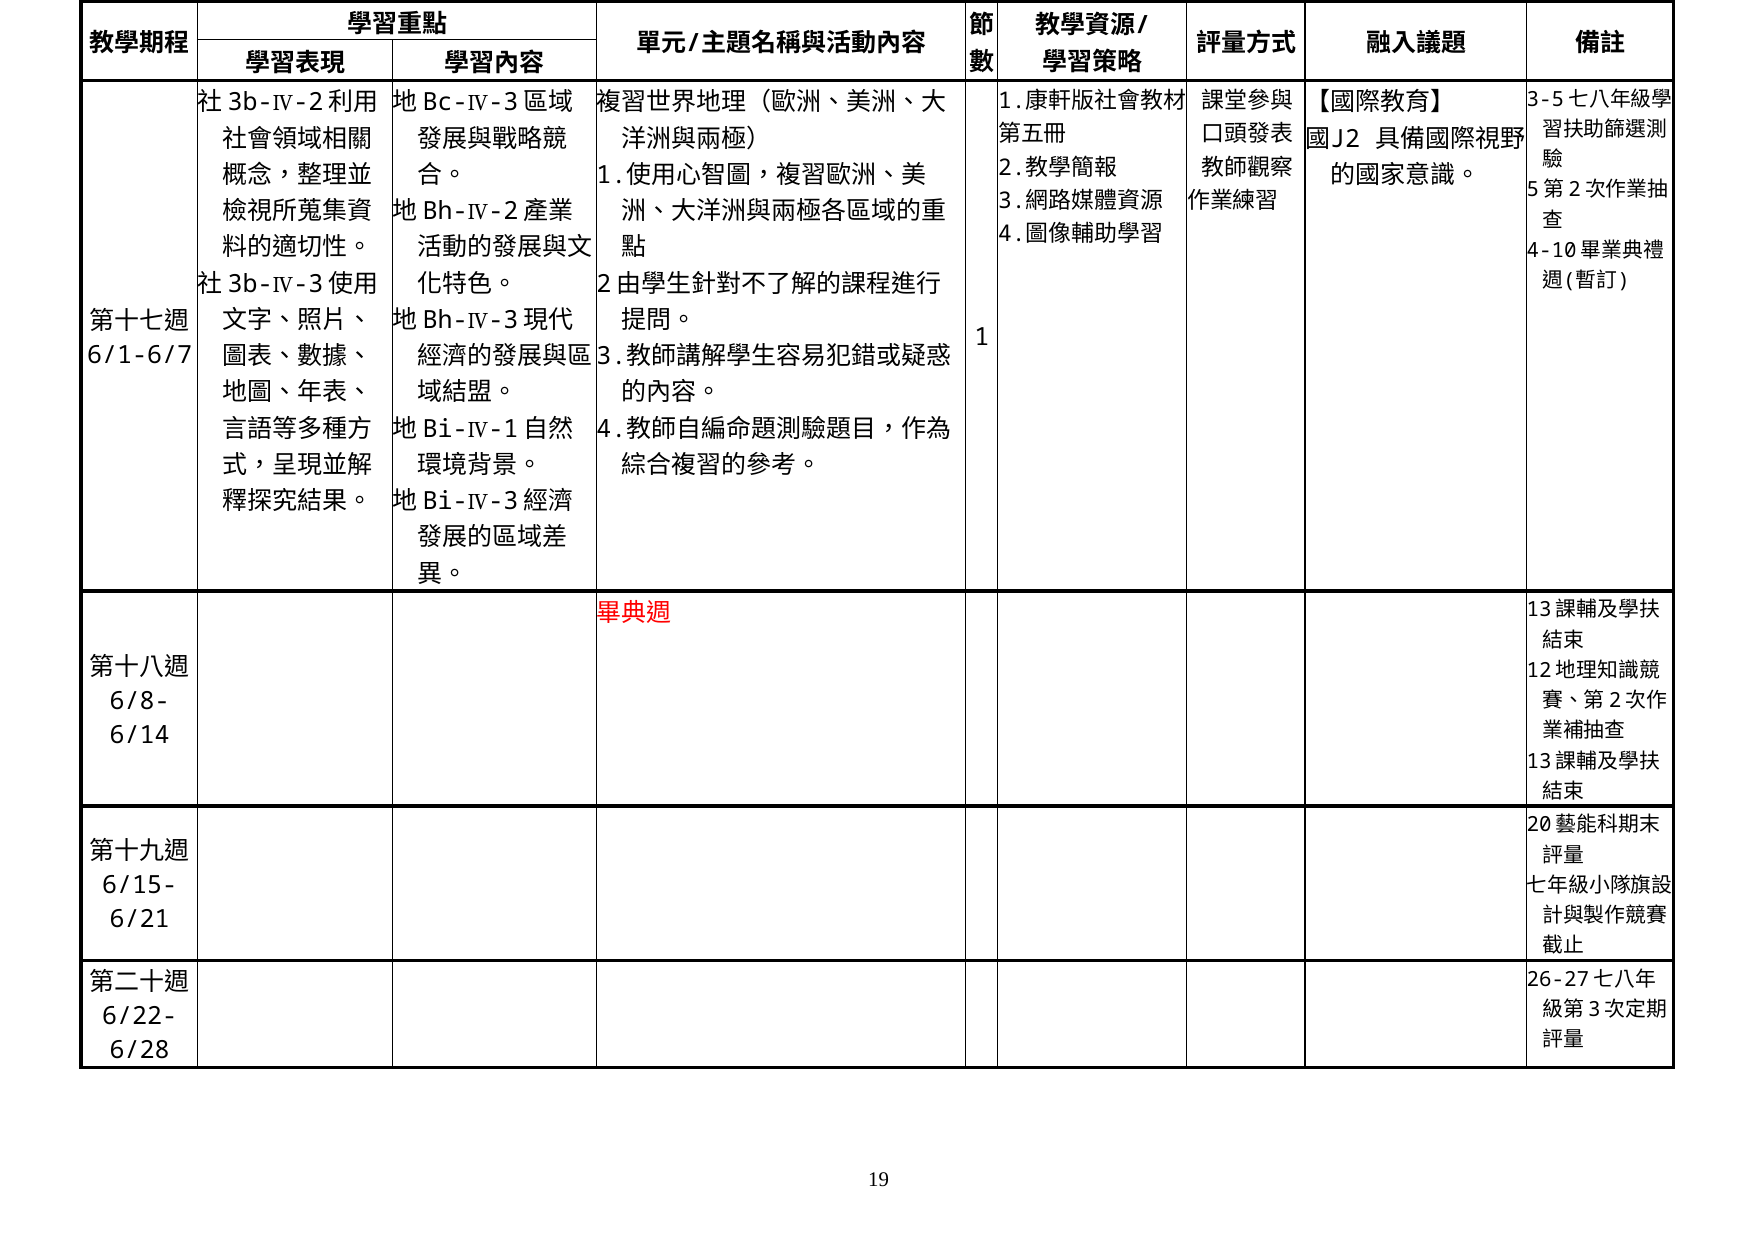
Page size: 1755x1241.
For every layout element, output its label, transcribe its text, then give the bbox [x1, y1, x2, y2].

table_cell [1187, 593, 1304, 804]
table_cell [1187, 962, 1304, 1066]
table_cell [393, 808, 596, 959]
table_cell [198, 593, 392, 804]
table_header 評量方式 [1187, 3, 1304, 79]
table_cell [998, 808, 1186, 959]
table_header 單元/主題名稱與活動內容 [597, 3, 965, 79]
table_cell 20藝能科期末評量 七年級小隊旗設計與製作競賽截止 [1527, 808, 1672, 959]
table_cell 畢典週 [597, 593, 965, 804]
table_cell 學習內容 [393, 40, 596, 79]
table_cell 複習世界地理（歐洲、美洲、大洋洲與兩極） 1.使用心智圖，複習歐洲、美洲、大洋洲與兩極各區域的重點 2由學生針對不了解的課程進行提問。 3.教師講解學生容易犯錯或疑惑的內容。 4.教師自編命題測驗題目，作為綜合複習的參考。 [597, 82, 965, 589]
table_cell [198, 962, 392, 1066]
table_cell [966, 593, 997, 804]
table_cell 課堂參與 口頭發表 教師觀察 作業練習 [1187, 82, 1304, 589]
table_cell [198, 808, 392, 959]
table_cell [1306, 962, 1526, 1066]
table_header 備註 [1527, 3, 1672, 79]
table_cell 社3b-Ⅳ-2利用社會領域相關概念，整理並檢視所蒐集資料的適切性。 社3b-Ⅳ-3使用文字、照片、圖表、數據、地圖、年表、言語等多種方式，呈現並解釋探究結果。 [198, 82, 392, 589]
table_cell 26-27七八年級第3次定期評量 [1527, 962, 1672, 1066]
table_cell [1306, 808, 1526, 959]
table_cell 【國際教育】 國J2 具備國際視野的國家意識。 [1306, 82, 1526, 589]
table_cell 1.康軒版社會教材第五冊 2.教學簡報 3.網路媒體資源 4.圖像輔助學習 [998, 82, 1186, 589]
table_cell 第十八週6/8-6/14 [83, 593, 197, 804]
table_cell [1306, 593, 1526, 804]
table_header 學習重點 [198, 3, 596, 39]
table_header 教學期程 [83, 3, 197, 79]
table_cell [1187, 808, 1304, 959]
table_cell [597, 808, 965, 959]
table_header 教學資源/ 學習策略 [998, 3, 1186, 79]
table_cell [393, 962, 596, 1066]
table_cell [966, 808, 997, 959]
table_cell 3-5七八年級學習扶助篩選測驗 5第2次作業抽查 4-10畢業典禮週(暫訂) [1527, 82, 1672, 589]
table_cell [597, 962, 965, 1066]
table_header 融入議題 [1306, 3, 1526, 79]
table_cell 第十七週6/1-6/7 [83, 82, 197, 589]
table_cell 地Bc-Ⅳ-3區域發展與戰略競合。 地Bh-Ⅳ-2產業活動的發展與文化特色。 地Bh-Ⅳ-3現代經濟的發展與區域結盟。 地Bi-Ⅳ-1自然環境背景。 地Bi-Ⅳ-3經濟發展的區域差異。 [393, 82, 596, 589]
table_cell 學習表現 [198, 40, 392, 79]
table_header 節數 [966, 3, 997, 79]
table_cell [966, 962, 997, 1066]
table_cell [393, 593, 596, 804]
table_cell 13課輔及學扶結束 12地理知識競賽、第2次作業補抽查 13課輔及學扶結束 [1527, 593, 1672, 804]
table_cell [998, 593, 1186, 804]
table_cell 1 [966, 82, 997, 589]
table_cell [998, 962, 1186, 1066]
table_cell 第十九週6/15-6/21 [83, 808, 197, 959]
table_cell 第二十週6/22-6/28 [83, 962, 197, 1066]
